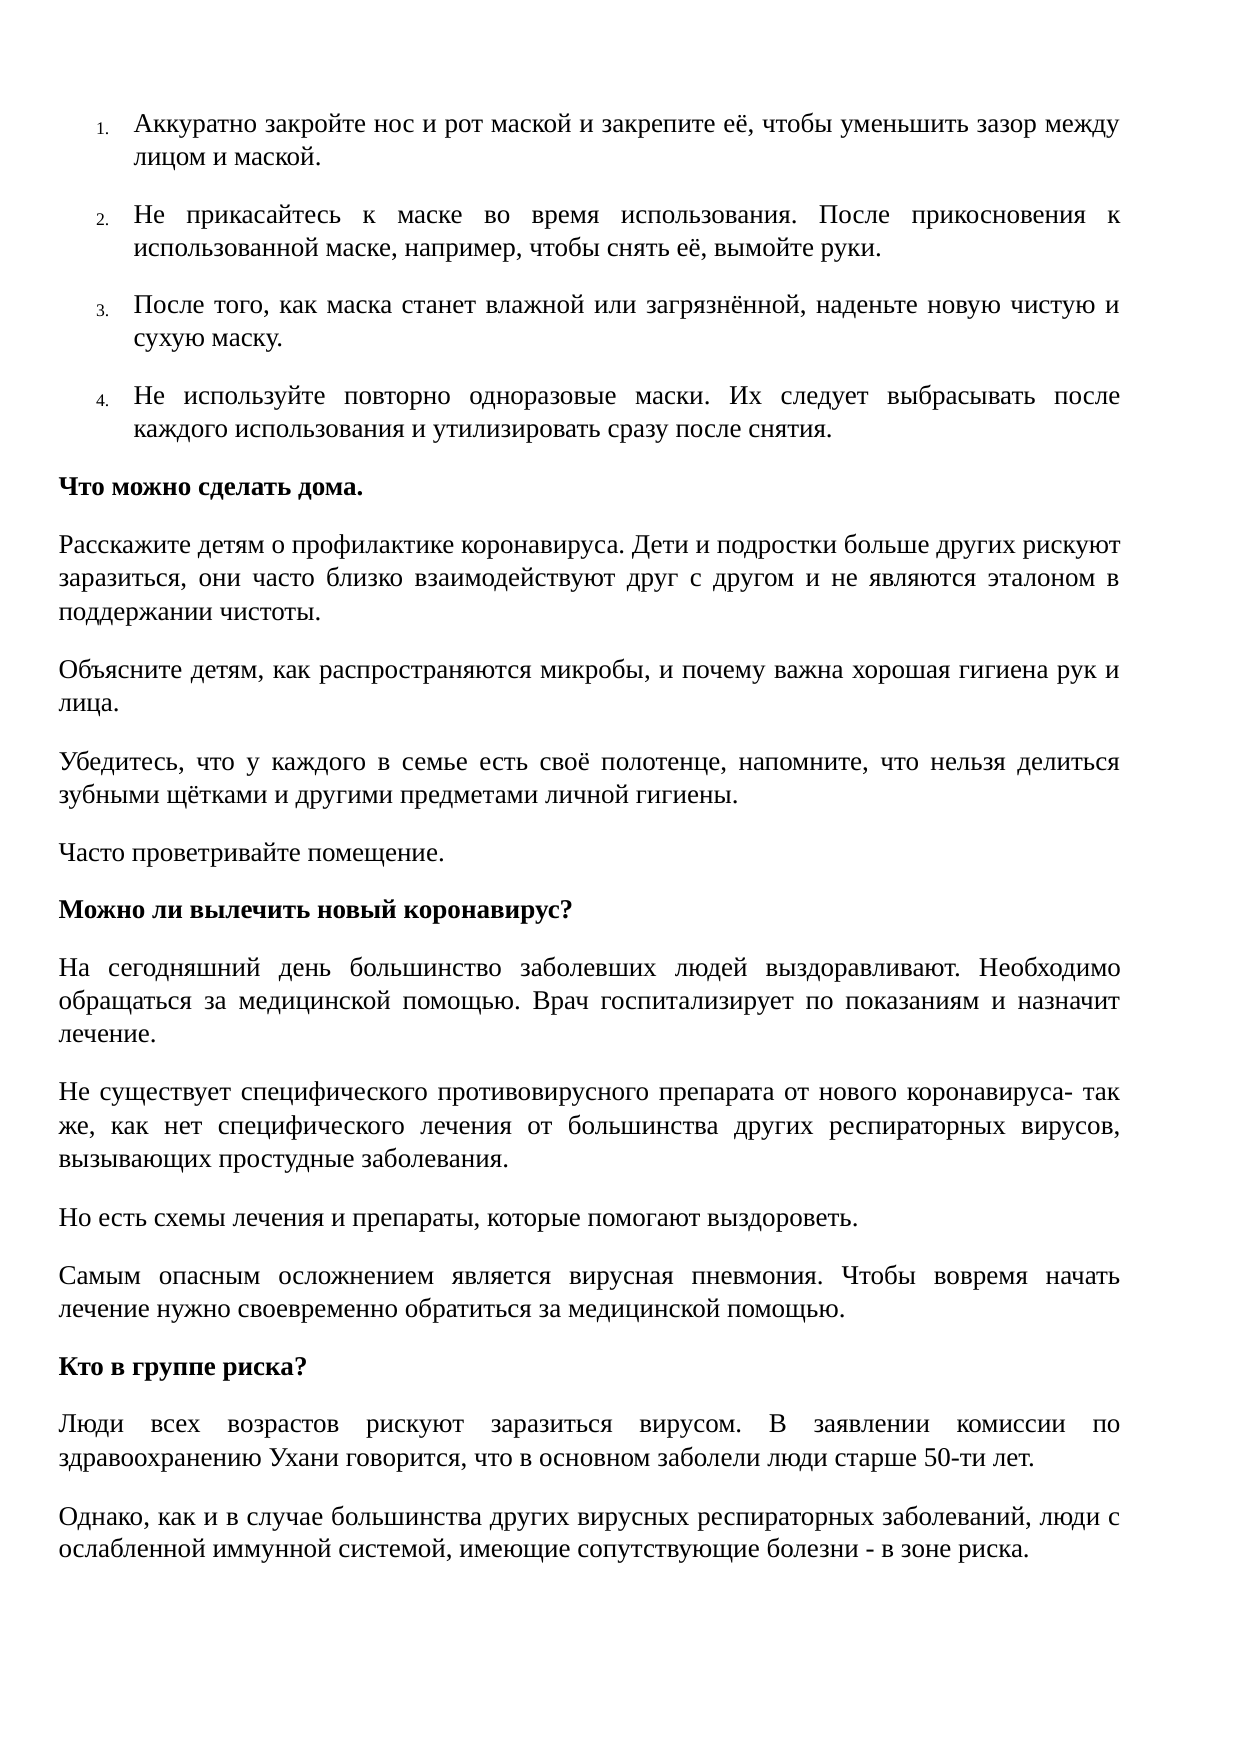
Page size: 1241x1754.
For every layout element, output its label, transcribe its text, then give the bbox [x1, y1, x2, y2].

list Не используйте повторно одноразовые маски. Их следует выбрасывать после каждого использования и утилизировать сразу после снятия. [96, 379, 1122, 443]
text Но есть схемы лечения и препараты, которые помогают выздороветь. [58, 1201, 1122, 1232]
text Можно ли вылечить новый коронавирус? [58, 894, 1122, 925]
text Не существует специфического противовирусного препарата от нового коронавируса- так же, как нет специфического лечения от большинства других респираторных вирусов, вызывающих простудные заболевания. [58, 1075, 1122, 1173]
list Не прикасайтесь к маске во время использования. После прикосновения к использованной маске, например, чтобы снять её, вымойте руки. [96, 198, 1122, 262]
text Люди всех возрастов рискуют заразиться вирусом. В заявлении комиссии по здравоохранению Ухани говорится, что в основном заболели люди старше 50-ти лет. [58, 1408, 1122, 1472]
text Что можно сделать дома. [58, 470, 1122, 501]
text Объясните детям, как распространяются микробы, и почему важна хорошая гигиена рук и лица. [58, 653, 1122, 717]
text На сегодняшний день большинство заболевших людей выздоравливают. Необходимо обращаться за медицинской помощью. Врач госпитализирует по показаниям и назначит лечение. [58, 952, 1122, 1048]
text Самым опасным осложнением является вирусная пневмония. Чтобы вовремя начать лечение нужно своевременно обратиться за медицинской помощью. [58, 1259, 1122, 1323]
list Аккуратно закройте нос и рот маской и закрепите её, чтобы уменьшить зазор между лицом и маской. [96, 107, 1122, 171]
text Кто в группе риска? [58, 1350, 1122, 1381]
text Расскажите детям о профилактике коронавируса. Дети и подростки больше других рискуют заразиться, они часто близко взаимодействуют друг с другом и не являются эталоном в поддержании чистоты. [58, 528, 1122, 626]
text Часто проветривайте помещение. [58, 836, 1122, 867]
list После того, как маска станет влажной или загрязнённой, наденьте новую чистую и сухую маску. [96, 288, 1122, 353]
text Однако, как и в случае большинства других вирусных респираторных заболеваний, люди с ослабленной иммунной системой, имеющие сопутствующие болезни - в зоне риска. [58, 1500, 1122, 1564]
text Убедитесь, что у каждого в семье есть своё полотенце, напомните, что нельзя делиться зубными щётками и другими предметами личной гигиены. [58, 745, 1122, 809]
